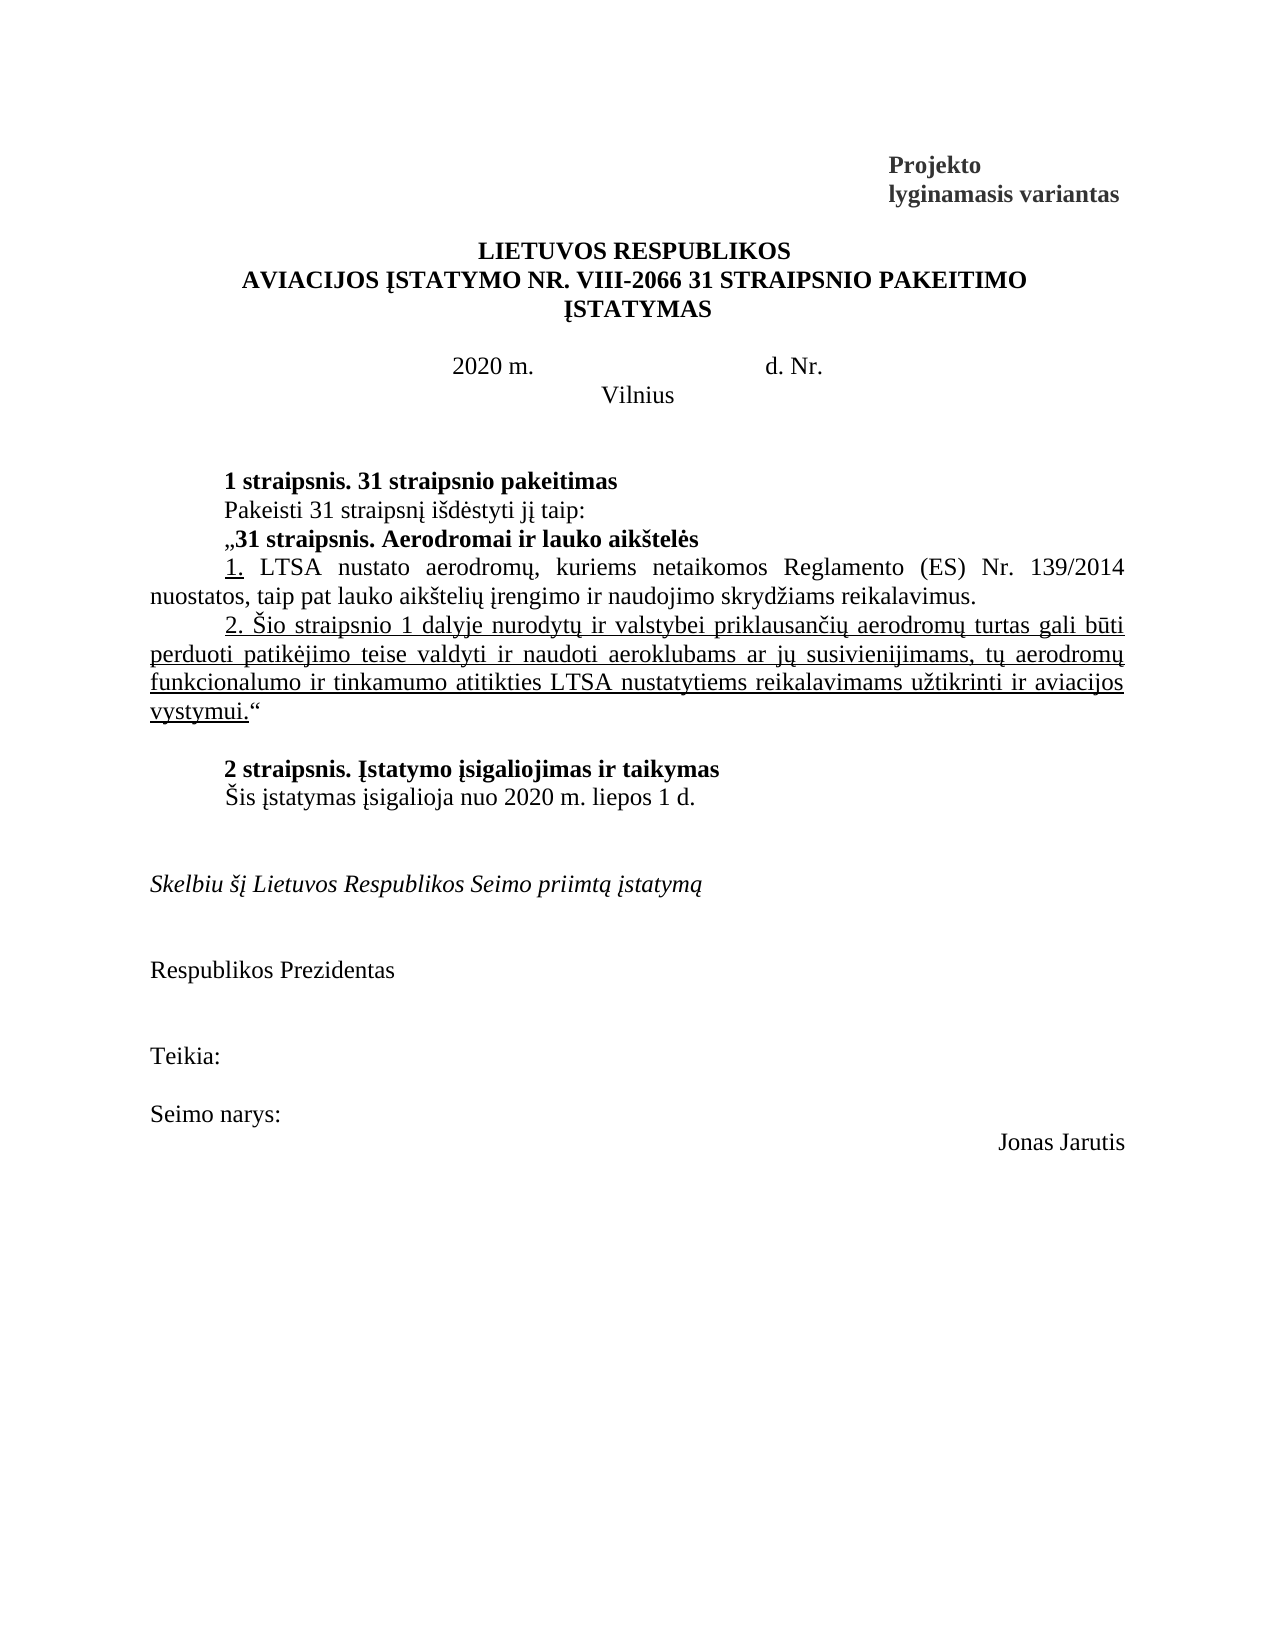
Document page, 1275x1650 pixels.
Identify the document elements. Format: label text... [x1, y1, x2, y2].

text 2020 m. d. Nr. [150, 351, 1125, 380]
text AVIACIJOS ĮSTATYMO NR. VIII-2066 31 STRAIPSNIO PAKEITIMO [150, 265, 1125, 294]
text Jonas Jarutis [150, 1127, 1125, 1156]
text Respublikos Prezidentas [150, 955, 1125, 984]
text Šis įstatymas įsigalioja nuo 2020 m. liepos 1 d. [150, 782, 1125, 811]
text 1 straipsnis. 31 straipsnio pakeitimas [150, 466, 1125, 495]
text „31 straipsnis. Aerodromai ir lauko aikštelės [150, 524, 1125, 552]
text Teikia: [150, 1041, 1125, 1070]
text funkcionalumo ir tinkamumo atitikties LTSA nustatytiems reikalavimams užtikrinti ir aviacijos vystymui.“ [150, 665, 1125, 725]
text LIETUVOS RESPUBLIKOS [150, 236, 1125, 265]
text Pakeisti 31 straipsnį išdėstyti jį taip: [150, 495, 1125, 524]
text Skelbiu šį Lietuvos Respublikos Seimo priimtą įstatymą [150, 869, 1125, 897]
text 1. LTSA nustato aerodromų, kuriems netaikomos Reglamento (ES) Nr. 139/2014 nuostatos, taip pat lauko aikštelių įrengimo ir naudojimo skrydžiams reikalavimus. [150, 552, 1125, 610]
text lyginamasis variantas [150, 179, 1125, 207]
text ĮSTATYMAS [150, 294, 1125, 322]
text Vilnius [150, 380, 1125, 409]
text 2. Šio straipsnio 1 dalyje nurodytų ir valstybei priklausančių aerodromų turtas gali būti perduoti patikėjimo teise valdyti ir naudoti aeroklubams ar jų susivienijimams, tų aerodromų [150, 610, 1125, 664]
text Seimo narys: [150, 1099, 1125, 1127]
text 2 straipsnis. Įstatymo įsigaliojimas ir taikymas [150, 754, 1125, 782]
text Projekto [150, 150, 1125, 179]
